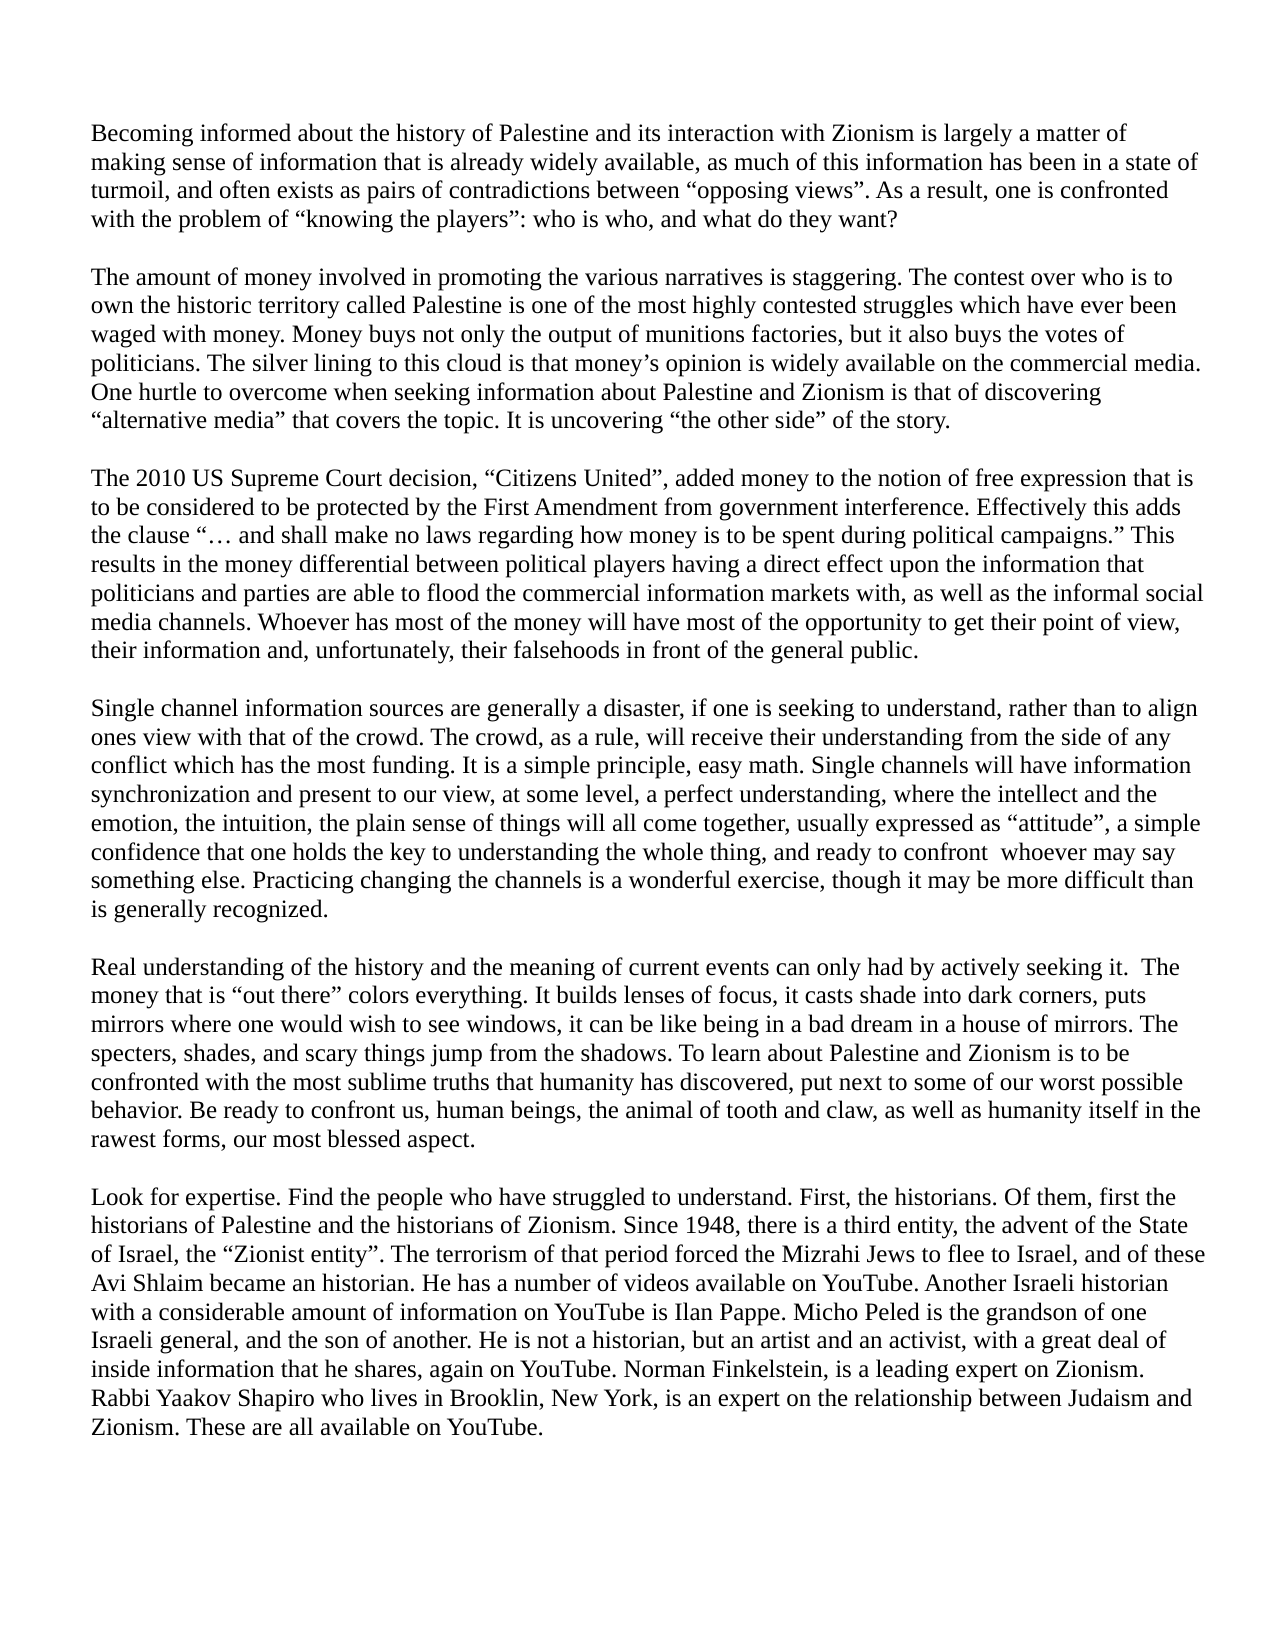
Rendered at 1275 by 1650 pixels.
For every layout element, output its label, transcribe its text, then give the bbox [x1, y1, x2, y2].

text Single channel information sources are generally a disaster, if one is seeking to understand, rather than to align ones view with that of the crowd. The crowd, as a rule, will receive their understanding from the side of any conflict which has the most funding. It is a simple principle, easy math. Single channels will have information synchronization and present to our view, at some level, a perfect understanding, where the intellect and the emotion, the intuition, the plain sense of things will all come together, usually expressed as “attitude”, a simple confidence that one holds the key to understanding the whole thing, and ready to confront whoever may say something else. Practicing changing the channels is a wonderful exercise, though it may be more difficult than is generally recognized. [91, 693, 1206, 923]
text Look for expertise. Find the people who have struggled to understand. First, the historians. Of them, first the historians of Palestine and the historians of Zionism. Since 1948, there is a third entity, the advent of the State of Israel, the “Zionist entity”. The terrorism of that period forced the Mizrahi Jews to flee to Israel, and of these Avi Shlaim became an historian. He has a number of videos available on YouTube. Another Israeli historian with a considerable amount of information on YouTube is Ilan Pappe. Micho Peled is the grandson of one Israeli general, and the son of another. He is not a historian, but an artist and an activist, with a great deal of inside information that he shares, again on YouTube. Norman Finkelstein, is a leading expert on Zionism. Rabbi Yaakov Shapiro who lives in Brooklin, New York, is an expert on the relationship between Judaism and Zionism. These are all available on YouTube. [91, 1182, 1206, 1441]
text Becoming informed about the history of Palestine and its interaction with Zionism is largely a matter of making sense of information that is already widely available, as much of this information has been in a state of turmoil, and often exists as pairs of contradictions between “opposing views”. As a result, one is confronted with the problem of “knowing the players”: who is who, and what do they want? [91, 118, 1206, 233]
text The amount of money involved in promoting the various narratives is staggering. The contest over who is to own the historic territory called Palestine is one of the most highly contested struggles which have ever been waged with money. Money buys not only the output of munitions factories, but it also buys the votes of politicians. The silver lining to this cloud is that money’s opinion is widely available on the commercial media. One hurtle to overcome when seeking information about Palestine and Zionism is that of discovering “alternative media” that covers the topic. It is uncovering “the other side” of the story. [91, 262, 1206, 434]
text The 2010 US Supreme Court decision, “Citizens United”, added money to the notion of free expression that is to be considered to be protected by the First Amendment from government interference. Effectively this adds the clause “… and shall make no laws regarding how money is to be spent during political campaigns.” This results in the money differential between political players having a direct effect upon the information that politicians and parties are able to flood the commercial information markets with, as well as the informal social media channels. Whoever has most of the money will have most of the opportunity to get their point of view, their information and, unfortunately, their falsehoods in front of the general public. [91, 463, 1206, 664]
text Real understanding of the history and the meaning of current events can only had by actively seeking it. The money that is “out there” colors everything. It builds lenses of focus, it casts shade into dark corners, puts mirrors where one would wish to see windows, it can be like being in a bad dream in a house of mirrors. The specters, shades, and scary things jump from the shadows. To learn about Palestine and Zionism is to be confronted with the most sublime truths that humanity has discovered, put next to some of our worst possible behavior. Be ready to confront us, human beings, the animal of tooth and claw, as well as humanity itself in the rawest forms, our most blessed aspect. [91, 952, 1206, 1153]
